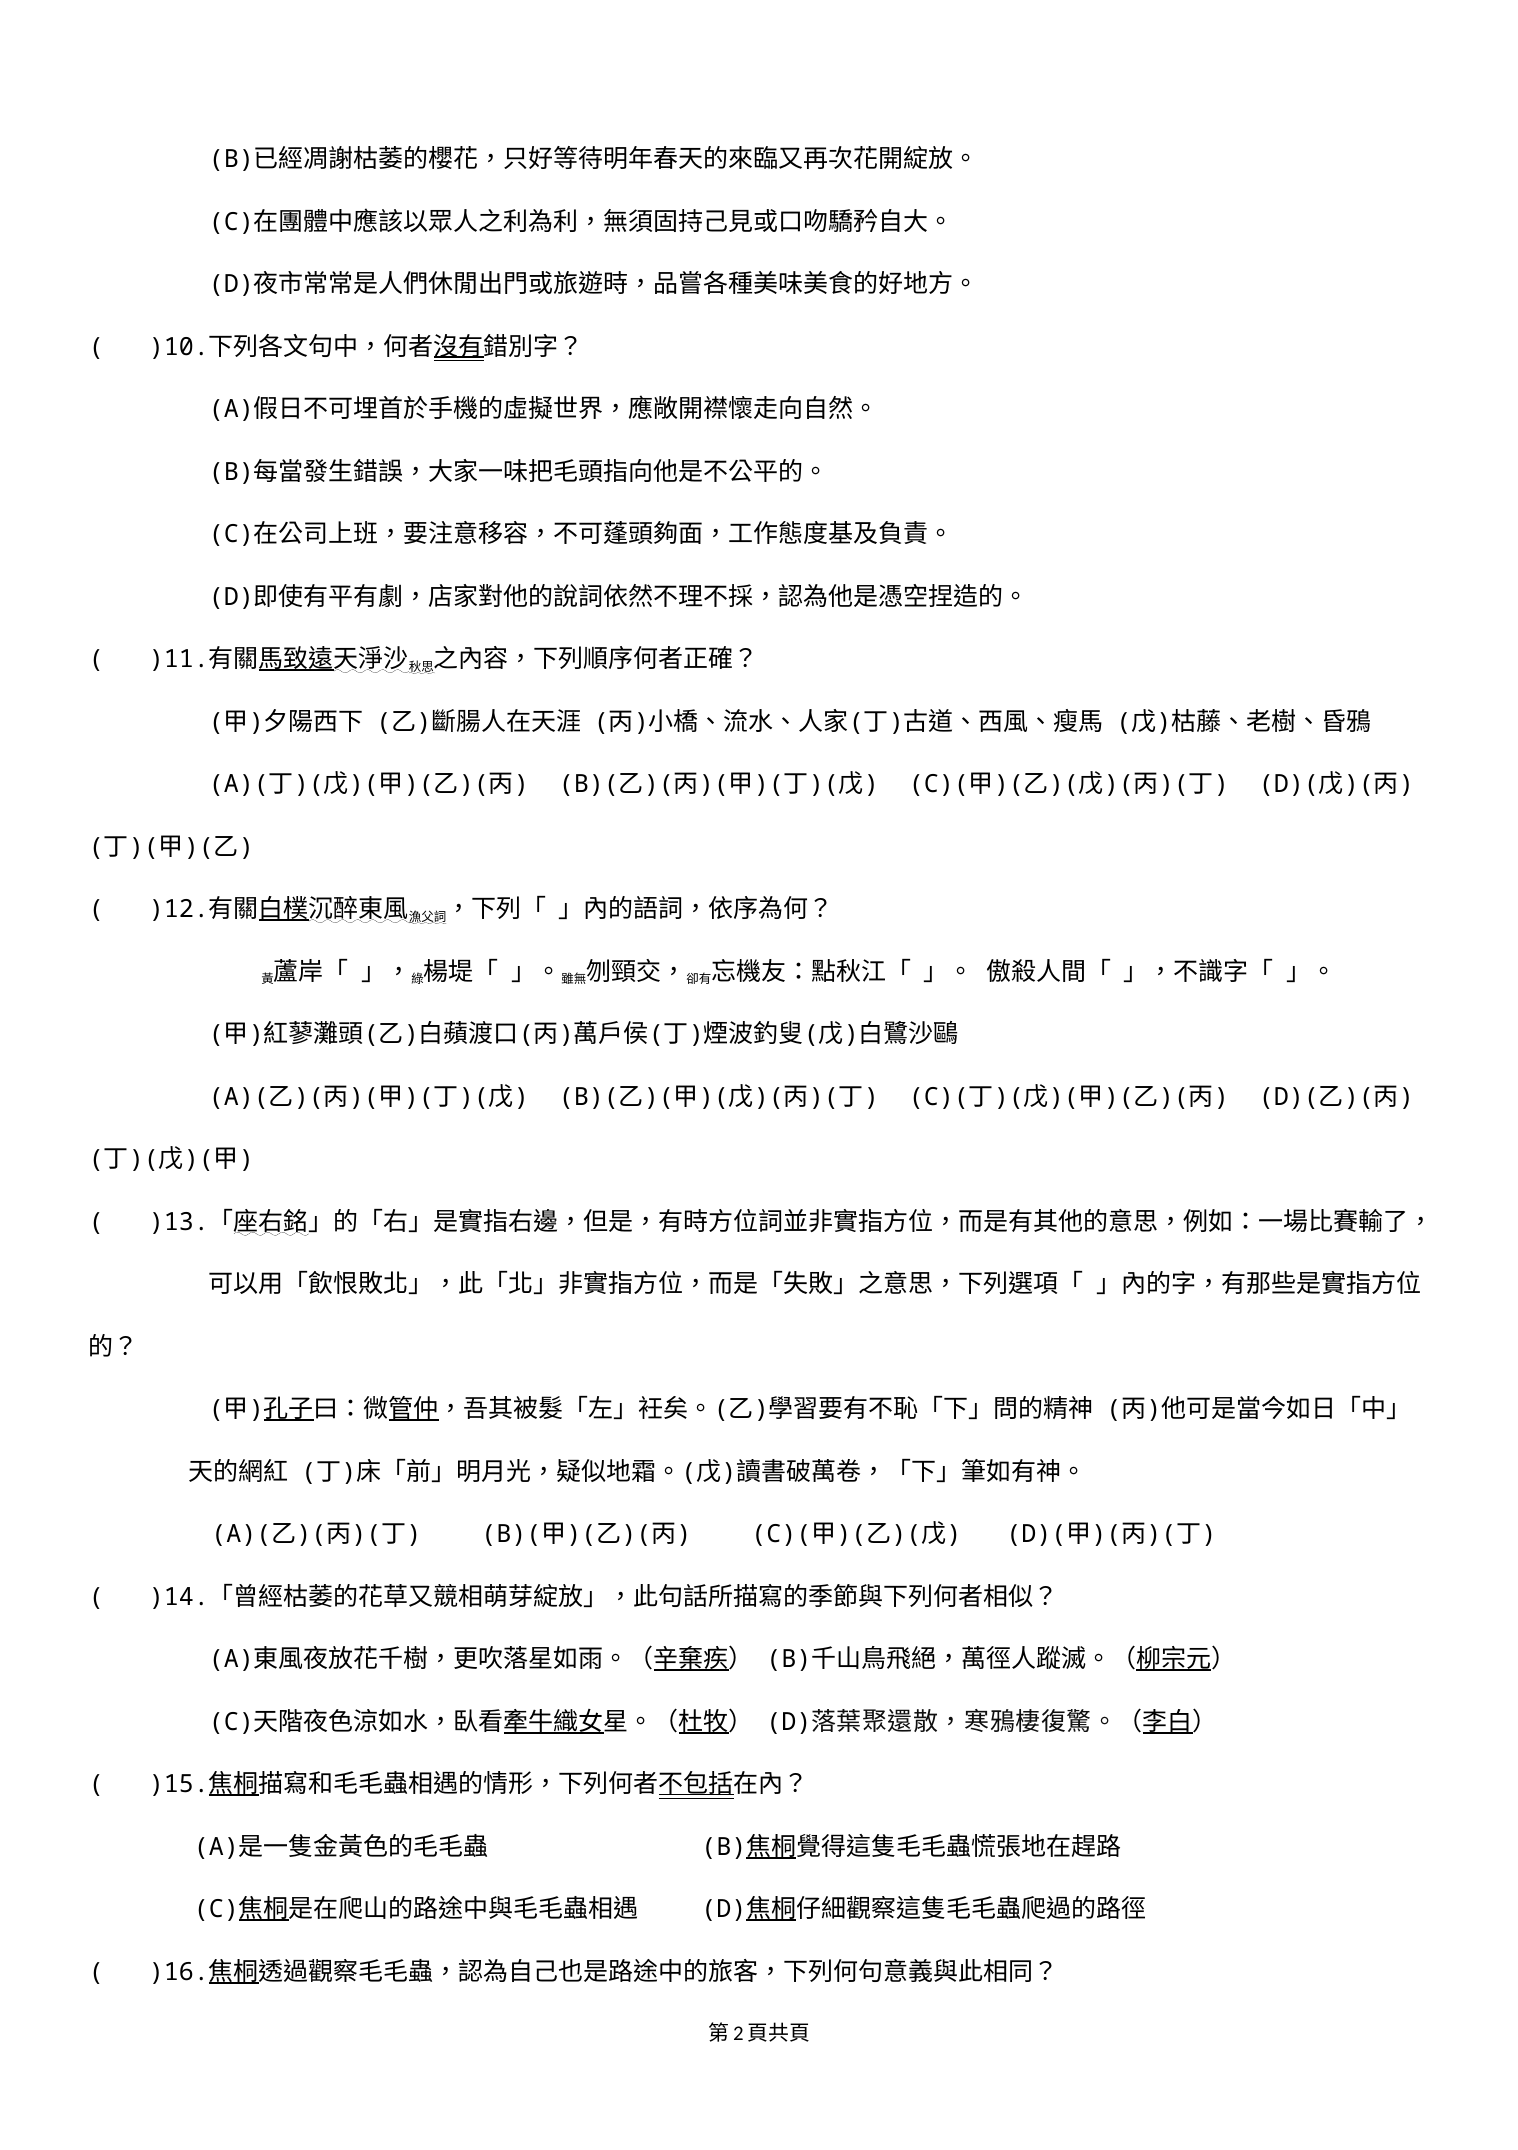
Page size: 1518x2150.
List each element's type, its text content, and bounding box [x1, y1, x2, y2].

text (B)已經凋謝枯萎的櫻花，只好等待明年春天的來臨又再次花開綻放。 [89, 115, 1429, 177]
text (甲)夕陽西下 (乙)斷腸人在天涯 (丙)小橋、流水、人家(丁)古道、西風、瘦馬 (戊)枯藤、老樹、昏鴉 [89, 677, 1429, 740]
text (A)是一隻金黃色的毛毛蟲 (B)焦桐覺得這隻毛毛蟲慌張地在趕路 [89, 1802, 1429, 1865]
text ( )10.下列各文句中，何者沒有錯別字？ [89, 302, 1429, 365]
text (C)天階夜色涼如水，臥看牽牛織女星。（杜牧） (D)落葉聚還散，寒鴉棲復驚。（李白） [89, 1677, 1429, 1740]
text (B)每當發生錯誤，大家一味把毛頭指向他是不公平的。 [89, 427, 1429, 490]
text (C)在團體中應該以眾人之利為利，無須固持己見或口吻驕矜自大。 [89, 177, 1429, 240]
text 可以用「飲恨敗北」，此「北」非實指方位，而是「失敗」之意思，下列選項「 」內的字，有那些是實指方位的？ [89, 1240, 1429, 1365]
text (A)東風夜放花千樹，更吹落星如雨。（辛棄疾） (B)千山鳥飛絕，萬徑人蹤滅。（柳宗元） [89, 1615, 1429, 1677]
text (C)焦桐是在爬山的路途中與毛毛蟲相遇 (D)焦桐仔細觀察這隻毛毛蟲爬過的路徑 [89, 1865, 1429, 1927]
text (D)即使有平有劇，店家對他的說詞依然不理不採，認為他是憑空捏造的。 [89, 552, 1429, 615]
text (甲)紅蓼灘頭(乙)白蘋渡口(丙)萬戶侯(丁)煙波釣叟(戊)白鷺沙鷗 [89, 990, 1429, 1052]
text ( )12.有關白樸沉醉東風漁父詞，下列「 」內的語詞，依序為何？ [89, 865, 1429, 927]
text (A)(乙)(丙)(甲)(丁)(戊) (B)(乙)(甲)(戊)(丙)(丁) (C)(丁)(戊)(甲)(乙)(丙) (D)(乙)(丙)(丁)(戊)(甲) [89, 1052, 1429, 1177]
text ( )14.「曾經枯萎的花草又競相萌芽綻放」，此句話所描寫的季節與下列何者相似？ [89, 1552, 1429, 1615]
text ( )15.焦桐描寫和毛毛蟲相遇的情形，下列何者不包括在內？ [89, 1740, 1429, 1802]
text (A)(丁)(戊)(甲)(乙)(丙) (B)(乙)(丙)(甲)(丁)(戊) (C)(甲)(乙)(戊)(丙)(丁) (D)(戊)(丙)(丁)(甲)(乙) [89, 740, 1429, 865]
text (甲)孔子曰：微管仲，吾其被髮「左」衽矣。(乙)學習要有不恥「下」問的精神 (丙)他可是當今如日「中」天的網紅 (丁)床「前」明月光，疑似地霜。(戊)讀書破萬卷，「下」筆如有神。 [89, 1365, 1429, 1490]
text ( )11.有關馬致遠天淨沙秋思之內容，下列順序何者正確？ [89, 615, 1429, 677]
text (C)在公司上班，要注意移容，不可蓬頭夠面，工作態度基及負責。 [89, 490, 1429, 552]
text 黃蘆岸「 」，綠楊堤「 」。雖無刎頸交，卻有忘機友：點秋江「 」。 傲殺人間「 」，不識字「 」。 [89, 927, 1429, 990]
text (D)夜市常常是人們休閒出門或旅遊時，品嘗各種美味美食的好地方。 [89, 240, 1429, 302]
text ( )16.焦桐透過觀察毛毛蟲，認為自己也是路途中的旅客，下列何句意義與此相同？ [89, 1927, 1429, 1990]
text ( )13.「座右銘」的「右」是實指右邊，但是，有時方位詞並非實指方位，而是有其他的意思，例如：一場比賽輸了， [89, 1177, 1429, 1240]
text (A)(乙)(丙)(丁) (B)(甲)(乙)(丙) (C)(甲)(乙)(戊) (D)(甲)(丙)(丁) [89, 1490, 1429, 1552]
text (A)假日不可埋首於手機的虛擬世界，應敞開襟懷走向自然。 [89, 365, 1429, 427]
